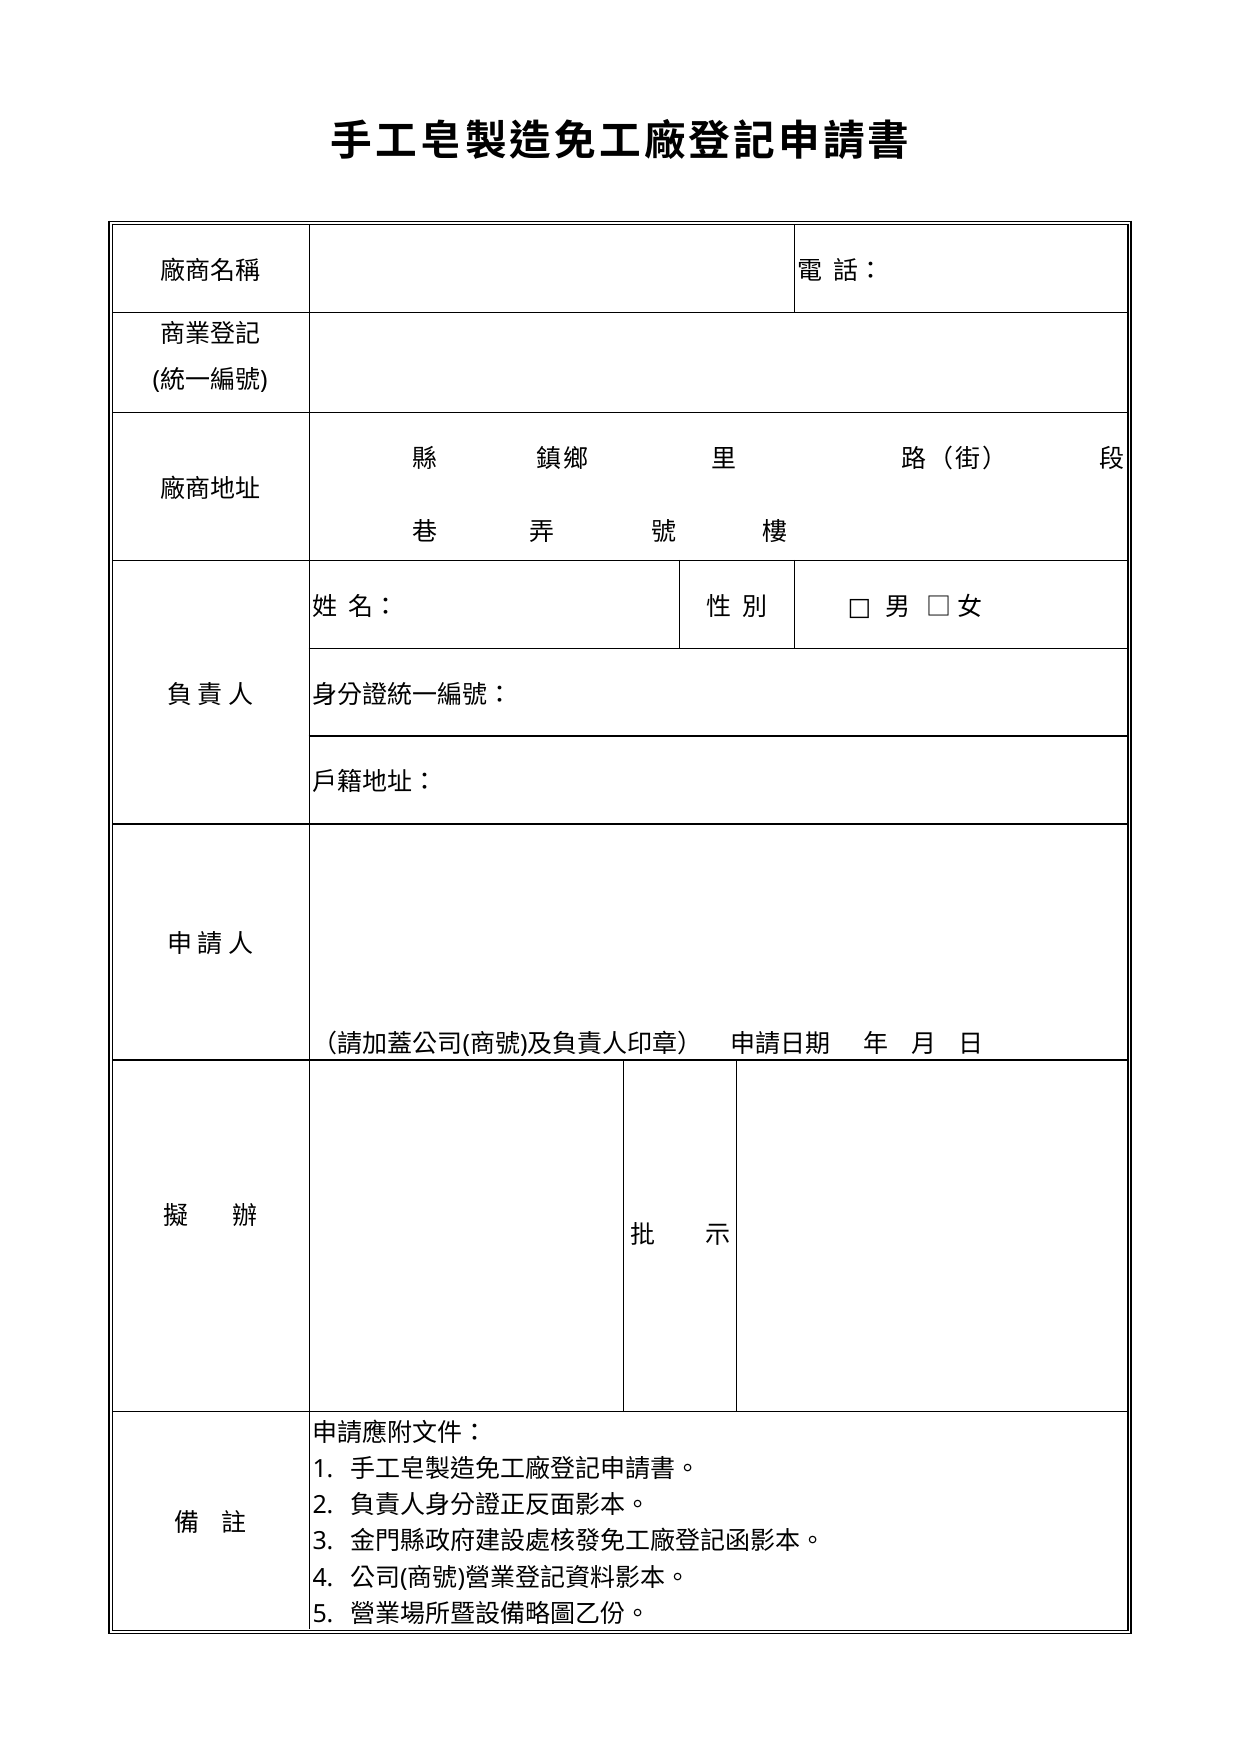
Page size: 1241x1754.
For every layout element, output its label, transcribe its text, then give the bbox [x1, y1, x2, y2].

table_cell 姓 名： [310, 561, 679, 647]
table_cell [310, 1061, 623, 1411]
table_header 電 話： [795, 225, 1127, 311]
table_cell 商業登記 (統一編號) [113, 313, 309, 412]
table_cell （請加蓋公司(商號)及負責人印章） 申請日期 年 月 日 [310, 825, 1127, 1059]
table_cell 申 請 人 [113, 825, 309, 1059]
table_cell 備 註 [113, 1412, 309, 1629]
table_cell 男 □ 女 [795, 561, 1127, 647]
table_cell 負 責 人 [113, 561, 309, 823]
table_cell 廠商地址 [113, 413, 309, 560]
table_cell 戶籍地址： [310, 737, 1127, 823]
table_cell 擬 辦 [113, 1061, 309, 1411]
table_cell 申請應附文件： 手工皂製造免工廠登記申請書。 負責人身分證正反面影本。 金門縣政府建設處核發免工廠登記函影本。 公司(商號)營業登記資料影本。 營業場所暨設備略圖乙份。 [310, 1412, 1127, 1629]
table_cell 縣 鎮鄉 里 路（街） 段 巷 弄 號 樓 [310, 413, 1127, 560]
table_header [310, 225, 794, 311]
table_cell [310, 313, 1127, 412]
table_cell [737, 1061, 1127, 1411]
table_cell 身分證統一編號： [310, 649, 1127, 735]
table_cell 性 別 [680, 561, 794, 647]
table_cell 批 示 [624, 1061, 736, 1411]
text 手工皂製造免工廠登記申請書 [118, 112, 1122, 166]
table_header 廠商名稱 [113, 225, 309, 311]
